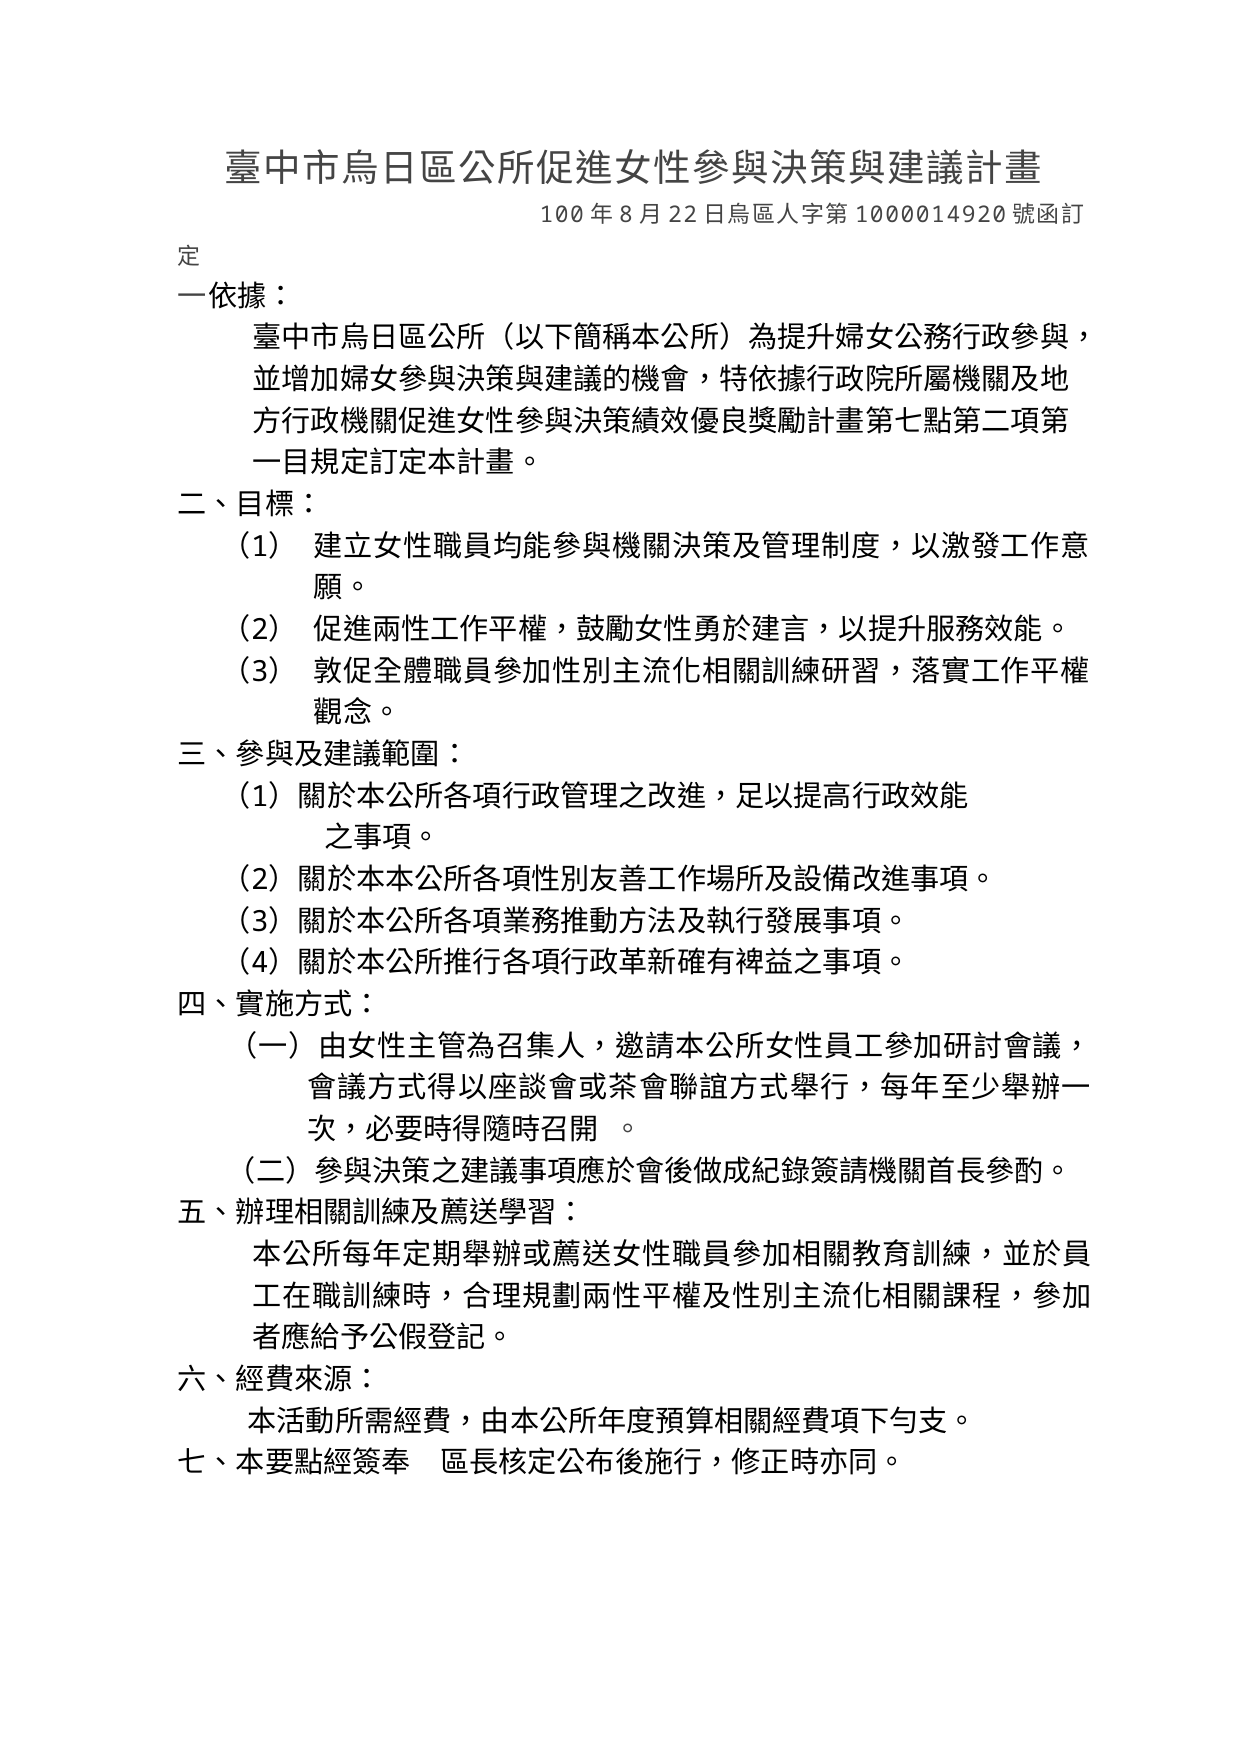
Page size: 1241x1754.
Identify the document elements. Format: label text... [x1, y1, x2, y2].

text 二、目標： [177, 481, 1092, 523]
text 三、參與及建議範圍： [177, 731, 1092, 773]
text 一依據： [177, 273, 1092, 314]
text （一）由女性主管為召集人，邀請本公所女性員工參加研討會議，會議方式得以座談會或茶會聯誼方式舉行，每年至少舉辦一次，必要時得隨時召開 。 [192, 1023, 1092, 1148]
text 本公所每年定期舉辦或薦送女性職員參加相關教育訓練，並於員工在職訓練時，合理規劃兩性平權及性別主流化相關課程，參加者應給予公假登記。 [252, 1231, 1092, 1356]
list 建立女性職員均能參與機關決策及管理制度，以激發工作意願。 [222, 523, 1092, 606]
text 本活動所需經費，由本公所年度預算相關經費項下勻支。 [177, 1398, 1092, 1439]
text 臺中市烏日區公所（以下簡稱本公所）為提升婦女公務行政參與，並增加婦女參與決策與建議的機會，特依據行政院所屬機關及地方行政機關促進女性參與決策績效優良獎勵計畫第七點第二項第一目規定訂定本計畫。 [252, 314, 1092, 481]
text 五、辦理相關訓練及薦送學習： [177, 1189, 1092, 1231]
text 100年8月22日烏區人字第1000014920號函訂定 [177, 189, 1092, 273]
list 敦促全體職員參加性別主流化相關訓練研習，落實工作平權觀念。 [222, 648, 1092, 731]
text 四、實施方式： [177, 981, 1092, 1023]
list 關於本本公所各項性別友善工作場所及設備改進事項。 [222, 856, 1092, 898]
text （二）參與決策之建議事項應於會後做成紀錄簽請機關首長參酌。 [192, 1148, 1092, 1189]
text 七、本要點經簽奉 區長核定公布後施行，修正時亦同。 [177, 1439, 1092, 1481]
text 臺中市烏日區公所促進女性參與決策與建議計畫 [148, 148, 1092, 189]
list 關於本公所各項行政管理之改進，足以提高行政效能 [222, 773, 1092, 814]
list 關於本公所推行各項行政革新確有裨益之事項。 [222, 939, 1092, 981]
list 關於本公所各項業務推動方法及執行發展事項。 [222, 898, 1092, 939]
list 促進兩性工作平權，鼓勵女性勇於建言，以提升服務效能。 [222, 606, 1092, 648]
text 之事項。 [272, 814, 1092, 856]
text 六、經費來源： [177, 1356, 1092, 1398]
